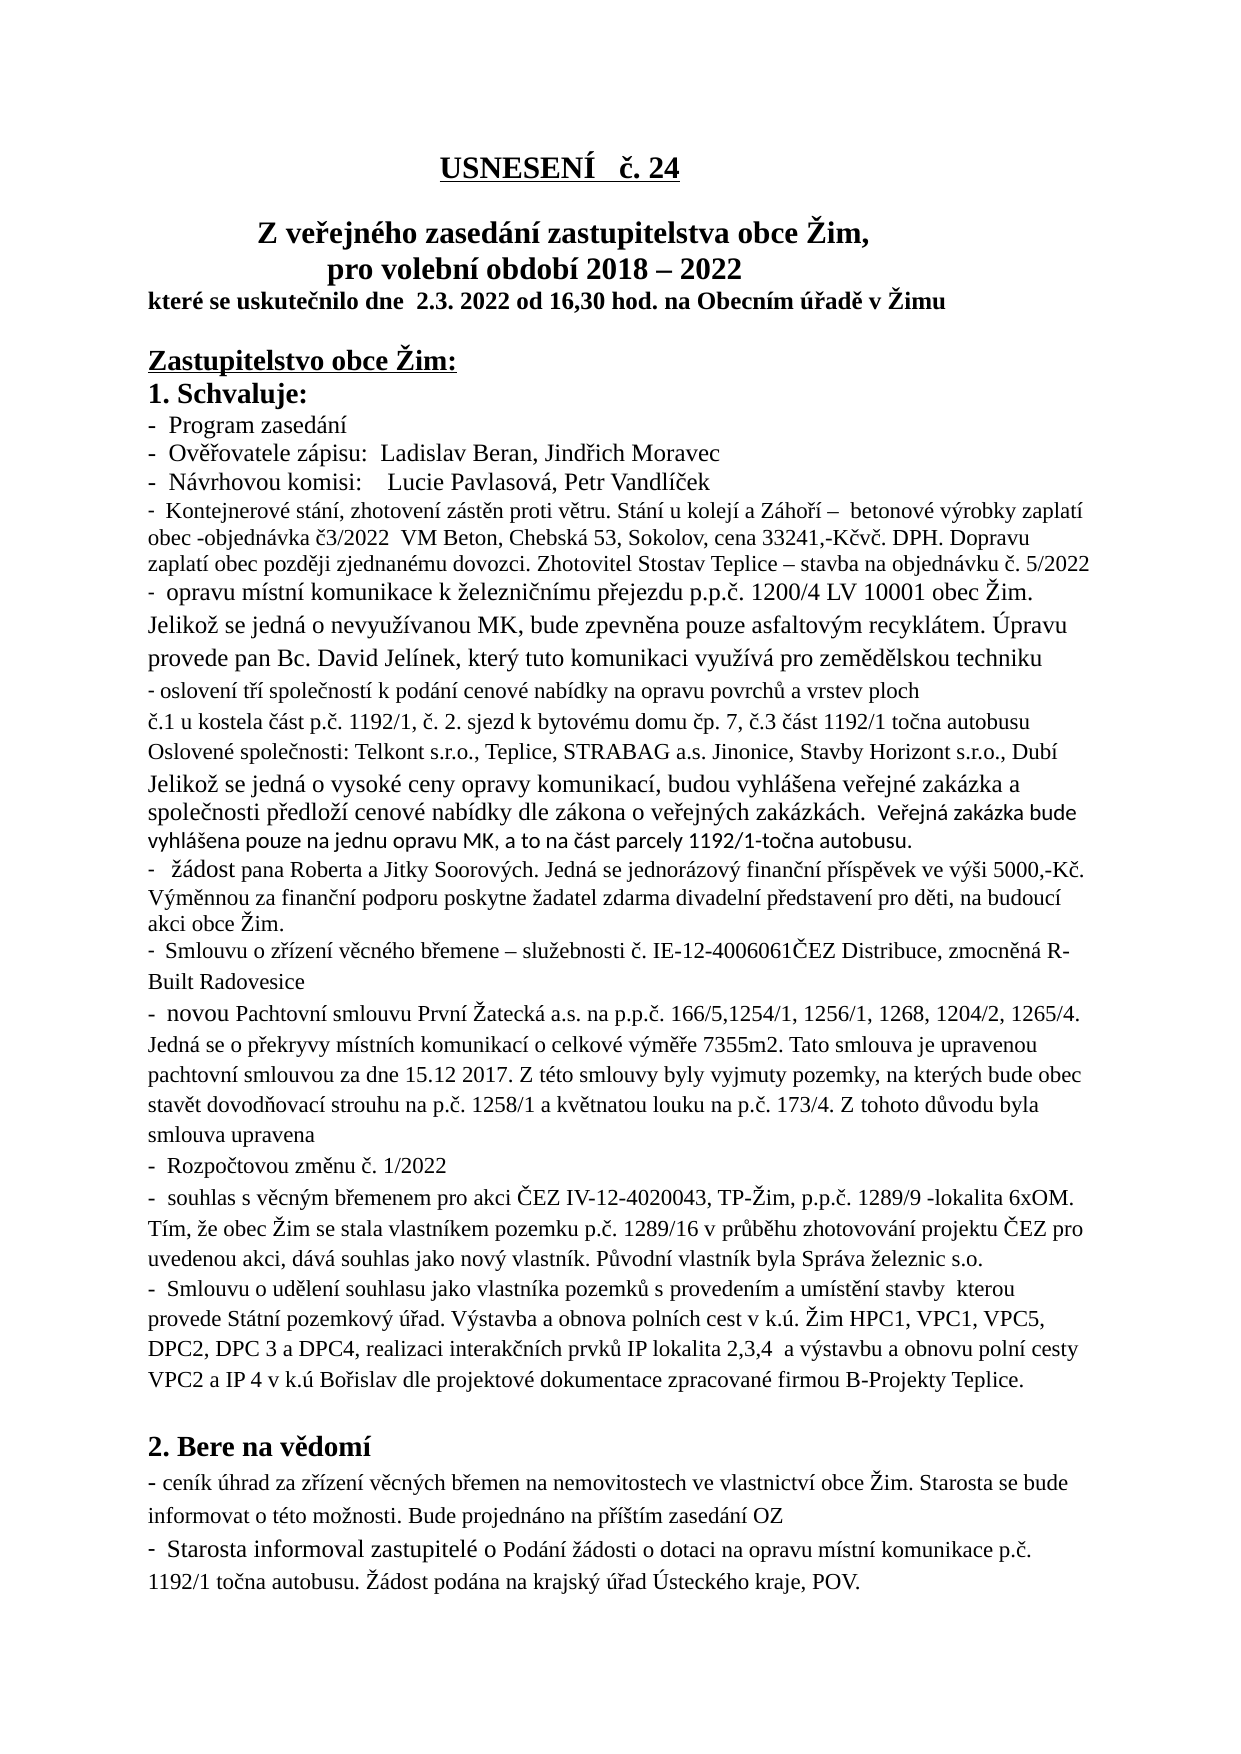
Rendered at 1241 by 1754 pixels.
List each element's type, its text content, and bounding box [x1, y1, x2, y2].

text - Smlouvu o udělení souhlasu jako vlastníka pozemků s provedením a umístění stavby kterou provede Státní pozemkový úřad. Výstavba a obnova polních cest v k.ú. Žim HPC1, VPC1, VPC5, DPC2, DPC 3 a DPC4, realizaci interakčních prvků IP lokalita 2,3,4 a výstavbu a obnovu polní cesty VPC2 a IP 4 v k.ú Bořislav dle projektové dokumentace zpracované firmou B-Projekty Teplice. [148, 1275, 1093, 1392]
text - oslovení tří společností k podání cenové nabídky na opravu povrchů a vrstev ploch [148, 676, 1093, 704]
text Z veřejného zasedání zastupitelstva obce Žim, [148, 214, 1093, 250]
text Jelikož se jedná o vysoké ceny opravy komunikací, budou vyhlášena veřejné zakázka a společnosti předloží cenové nabídky dle zákona o veřejných zakázkách. Veřejná zakázka bude vyhlášena pouze na jednu opravu MK, a to na část parcely 1192/1-točna autobusu. [148, 769, 1093, 854]
text - žádost pana Roberta a Jitky Soorových. Jedná se jednorázový finanční příspěvek ve výši 5000,-Kč. Výměnnou za finanční podporu poskytne žadatel zdarma divadelní představení pro děti, na budoucí akci obce Žim. [148, 854, 1093, 936]
text - opravu místní komunikace k železničnímu přejezdu p.p.č. 1200/4 LV 10001 obec Žim. Jelikož se jedná o nevyužívanou MK, bude zpevněna pouze asfaltovým recyklátem. Úpravu provede pan Bc. David Jelínek, který tuto komunikaci využívá pro zemědělskou techniku [148, 577, 1093, 672]
text - Kontejnerové stání, zhotovení zástěn proti větru. Stání u kolejí a Záhoří – betonové výrobky zaplatí obec -objednávka č3/2022 VM Beton, Chebská 53, Sokolov, cena 33241,-Kčvč. DPH. Dopravu zaplatí obec později zjednanému dovozci. Zhotovitel Stostav Teplice – stavba na objednávku č. 5/2022 [148, 496, 1093, 577]
text č.1 u kostela část p.č. 1192/1, č. 2. sjezd k bytovému domu čp. 7, č.3 část 1192/1 točna autobusu [148, 708, 1093, 734]
text Oslovené společnosti: Telkont s.r.o., Teplice, STRABAG a.s. Jinonice, Stavby Horizont s.r.o., Dubí [148, 738, 1093, 765]
text - souhlas s věcným břemenem pro akci ČEZ IV-12-4020043, TP-Žim, p.p.č. 1289/9 -lokalita 6xOM. Tím, že obec Žim se stala vlastníkem pozemku p.č. 1289/16 v průběhu zhotovování projektu ČEZ pro uvedenou akci, dává souhlas jako nový vlastník. Původní vlastník byla Správa železnic s.o. [148, 1182, 1093, 1271]
text 2. Bere na vědomí [148, 1429, 1093, 1462]
text které se uskutečnilo dne 2.3. 2022 od 16,30 hod. na Obecním úřadě v Žimu [148, 286, 1093, 314]
text - Program zasedání [148, 410, 1093, 438]
text 1. Schvaluje: [148, 376, 1093, 410]
text - Návrhovou komisi: Lucie Pavlasová, Petr Vandlíček [148, 467, 1093, 496]
text Zastupitelstvo obce Žim: [148, 343, 1093, 376]
text - Rozpočtovou změnu č. 1/2022 [148, 1152, 1093, 1178]
text USNESENÍ č. 24 [148, 148, 1093, 186]
text - Ověřovatele zápisu: Ladislav Beran, Jindřich Moravec [148, 438, 1093, 467]
text - ceník úhrad za zřízení věcných břemen na nemovitostech ve vlastnictví obce Žim. Starosta se bude informovat o této možnosti. Bude projednáno na příštím zasedání OZ [148, 1467, 1093, 1529]
text - Starosta informoval zastupitelé o Podání žádosti o dotaci na opravu místní komunikace p.č. 1192/1 točna autobusu. Žádost podána na krajský úřad Ústeckého kraje, POV. [148, 1533, 1093, 1594]
text - Smlouvu o zřízení věcného břemene – služebnosti č. IE-12-4006061ČEZ Distribuce, zmocněná R-Built Radovesice [148, 936, 1093, 994]
text pro volební období 2018 – 2022 [148, 250, 1093, 286]
text - novou Pachtovní smlouvu První Žatecká a.s. na p.p.č. 166/5,1254/1, 1256/1, 1268, 1204/2, 1265/4. Jedná se o překryvy místních komunikací o celkové výměře 7355m2. Tato smlouva je upravenou pachtovní smlouvou za dne 15.12 2017. Z této smlouvy byly vyjmuty pozemky, na kterých bude obec stavět dovodňovací strouhu na p.č. 1258/1 a květnatou louku na p.č. 173/4. Z tohoto důvodu byla smlouva upravena [148, 998, 1093, 1148]
